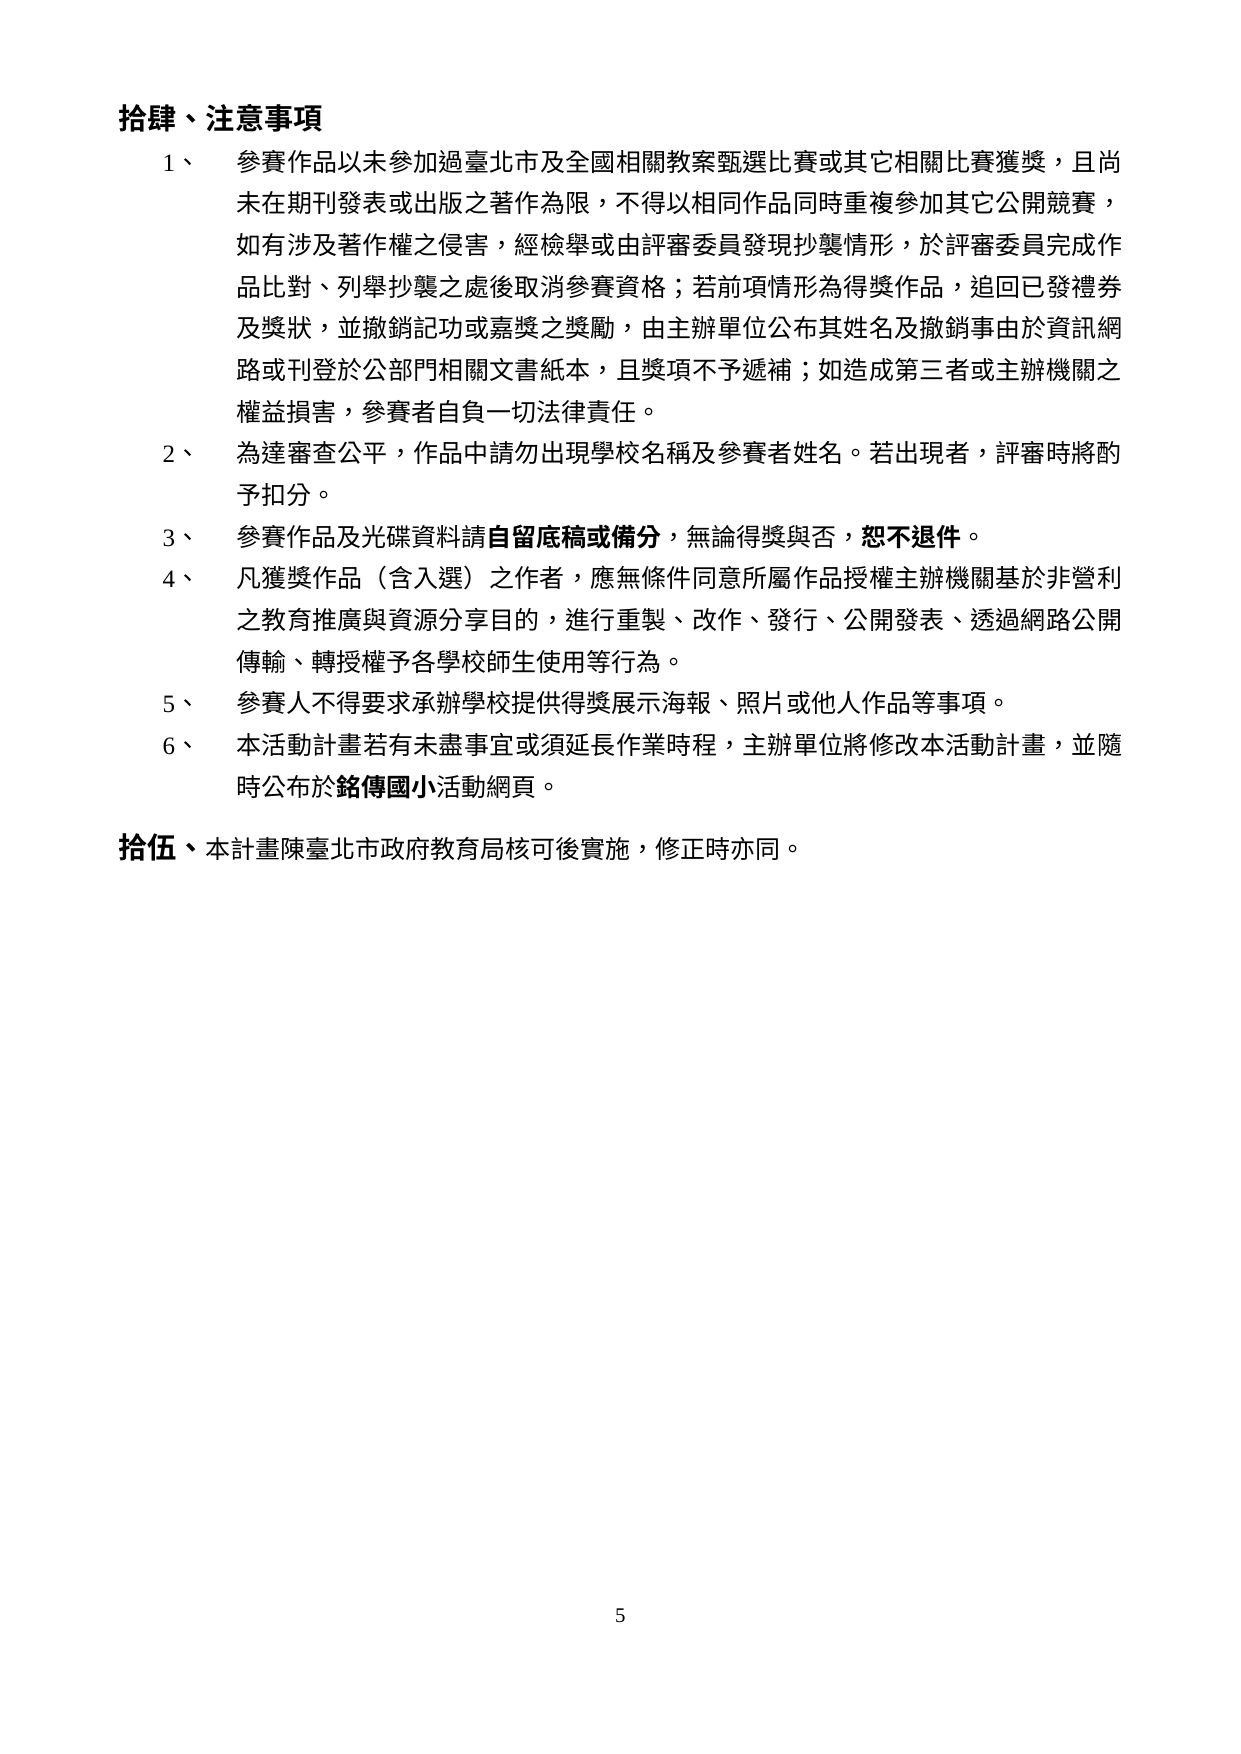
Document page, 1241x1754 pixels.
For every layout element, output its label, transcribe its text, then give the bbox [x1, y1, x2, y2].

list 為達審查公平，作品中請勿出現學校名稱及參賽者姓名。若出現者，評審時將酌予扣分。 [162, 429, 1122, 513]
list 參賽作品以未參加過臺北市及全國相關教案甄選比賽或其它相關比賽獲獎，且尚未在期刊發表或出版之著作為限，不得以相同作品同時重複參加其它公開競賽，如有涉及著作權之侵害，經檢舉或由評審委員發現抄襲情形，於評審委員完成作品比對、列舉抄襲之處後取消參賽資格；若前項情形為得獎作品，追回已發禮券及獎狀，並撤銷記功或嘉獎之獎勵，由主辦單位公布其姓名及撤銷事由於資訊網路或刊登於公部門相關文書紙本，且獎項不予遞補；如造成第三者或主辦機關之權益損害，參賽者自負一切法律責任。 [162, 138, 1122, 429]
text 拾肆、注意事項 [118, 96, 1122, 138]
text 拾伍、本計畫陳臺北市政府教育局核可後實施，修正時亦同。 [118, 804, 1122, 867]
list 參賽人不得要求承辦學校提供得獎展示海報、照片或他人作品等事項。 [162, 679, 1122, 721]
list 凡獲獎作品（含入選）之作者，應無條件同意所屬作品授權主辦機關基於非營利之教育推廣與資源分享目的，進行重製、改作、發行、公開發表、透過網路公開傳輸、轉授權予各學校師生使用等行為。 [162, 554, 1122, 679]
list 本活動計畫若有未盡事宜或須延長作業時程，主辦單位將修改本活動計畫，並隨時公布於銘傳國小活動網頁。 [162, 721, 1122, 804]
list 參賽作品及光碟資料請自留底稿或備分，無論得獎與否，恕不退件。 [162, 513, 1122, 554]
